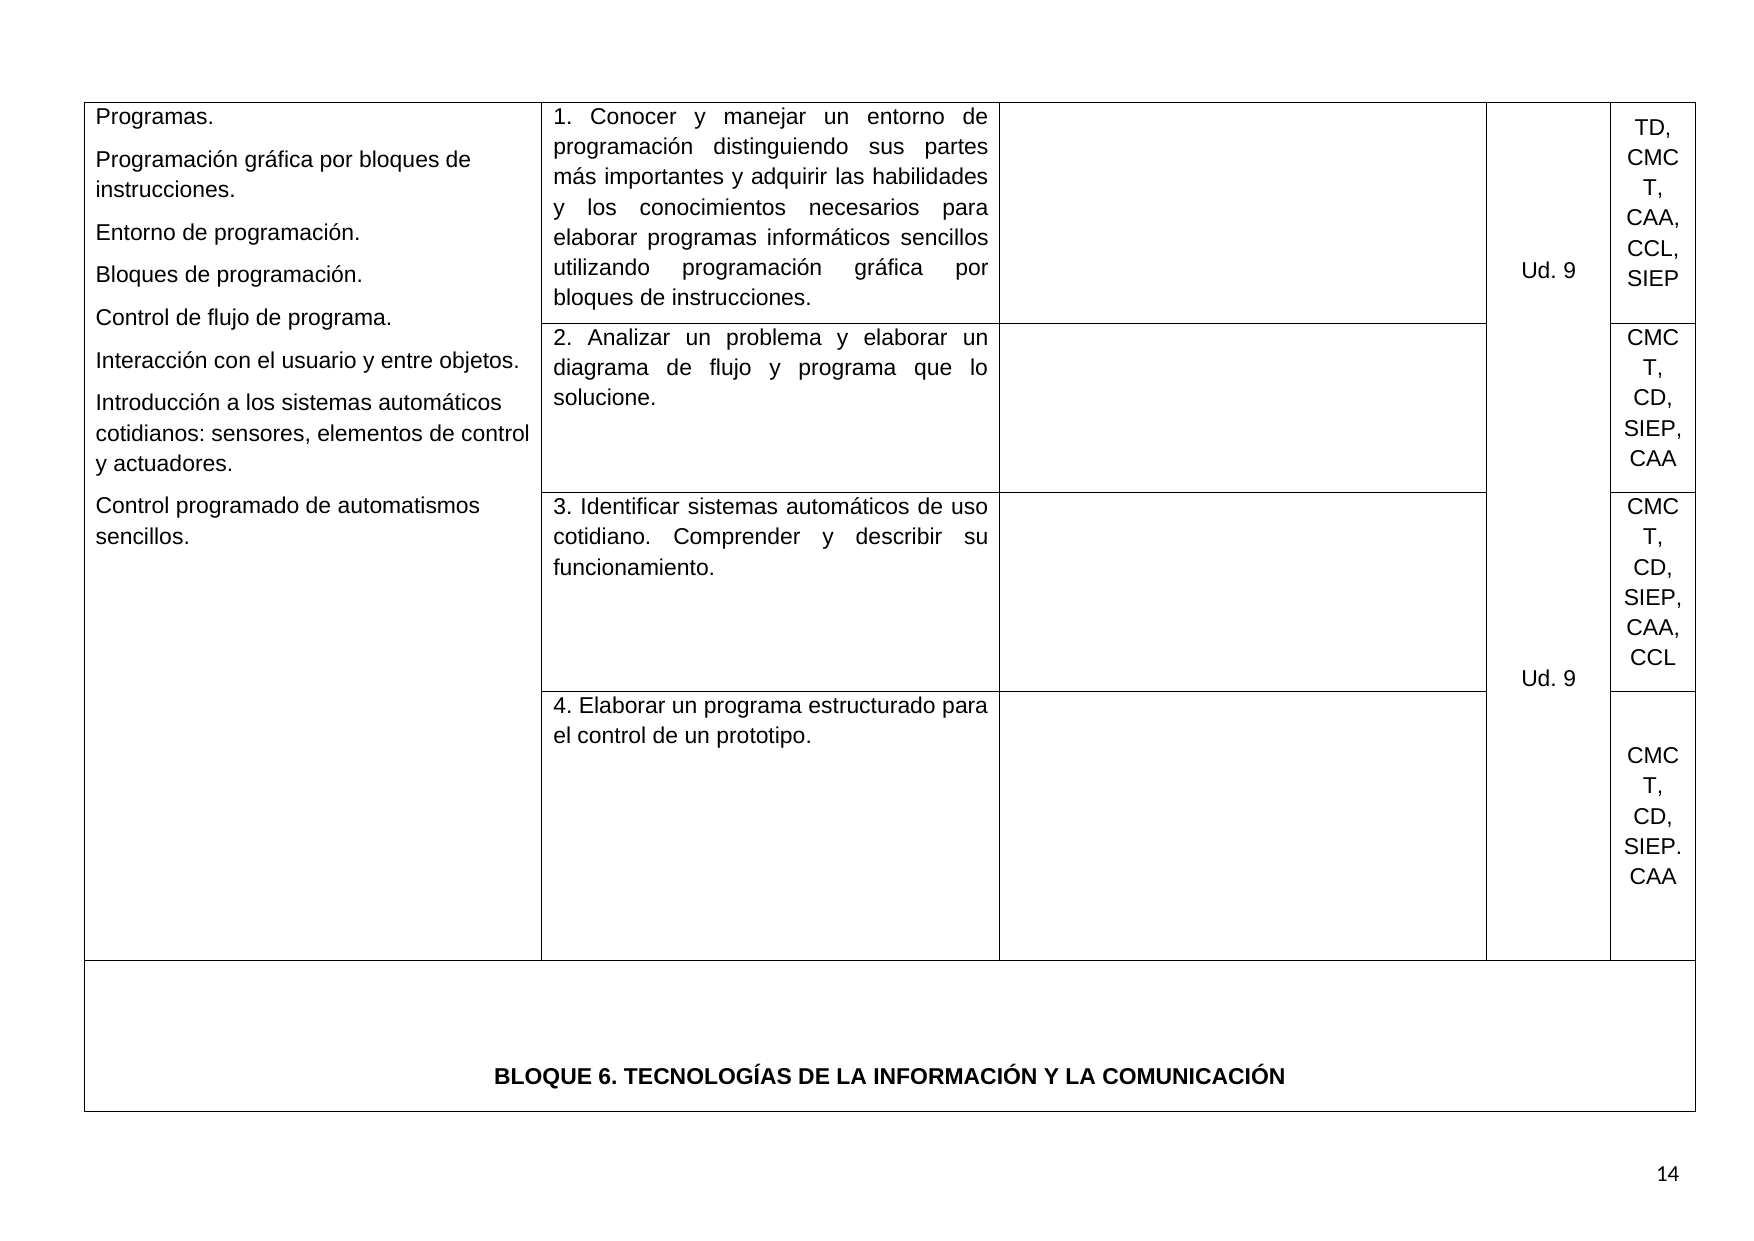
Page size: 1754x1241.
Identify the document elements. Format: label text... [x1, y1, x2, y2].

table_cell [1000, 692, 1486, 960]
table_cell Ud. 9 Ud. 9 [1487, 103, 1610, 960]
table_cell [1000, 493, 1486, 691]
table_cell BLOQUE 6. TECNOLOGÍAS DE LA INFORMACIÓN Y LA COMUNICACIÓN [85, 961, 1695, 1111]
table_cell [1000, 103, 1486, 323]
table_cell CMCT, CD, SIEP, CAA, CCL [1611, 493, 1695, 691]
table_cell CMCT, CD, SIEP, CAA [1611, 324, 1695, 492]
table_cell 1. Conocer y manejar un entorno de programación distinguiendo sus partes más importantes y adquirir las habilidades y los conocimientos necesarios para elaborar programas informáticos sencillos utilizando programación gráfica por bloques de instrucciones. [542, 103, 999, 323]
table_cell CMCT, CD, SIEP. CAA [1611, 692, 1695, 960]
table_cell 3. Identificar sistemas automáticos de uso cotidiano. Comprender y describir su funcionamiento. [542, 493, 999, 691]
table_cell [1000, 324, 1486, 492]
table_cell TD, CMCT, CAA, CCL, SIEP [1611, 103, 1695, 323]
table_cell 2. Analizar un problema y elaborar un diagrama de flujo y programa que lo solucione. [542, 324, 999, 492]
table_cell 4. Elaborar un programa estructurado para el control de un prototipo. [542, 692, 999, 960]
table_cell Programas. Programación gráfica por bloques de instrucciones. Entorno de programación. Bloques de programación. Control de flujo de programa. Interacción con el usuario y entre objetos. Introducción a los sistemas automáticos cotidianos: sensores, elementos de control y actuadores. Control programado de automatismos sencillos. [85, 103, 541, 960]
